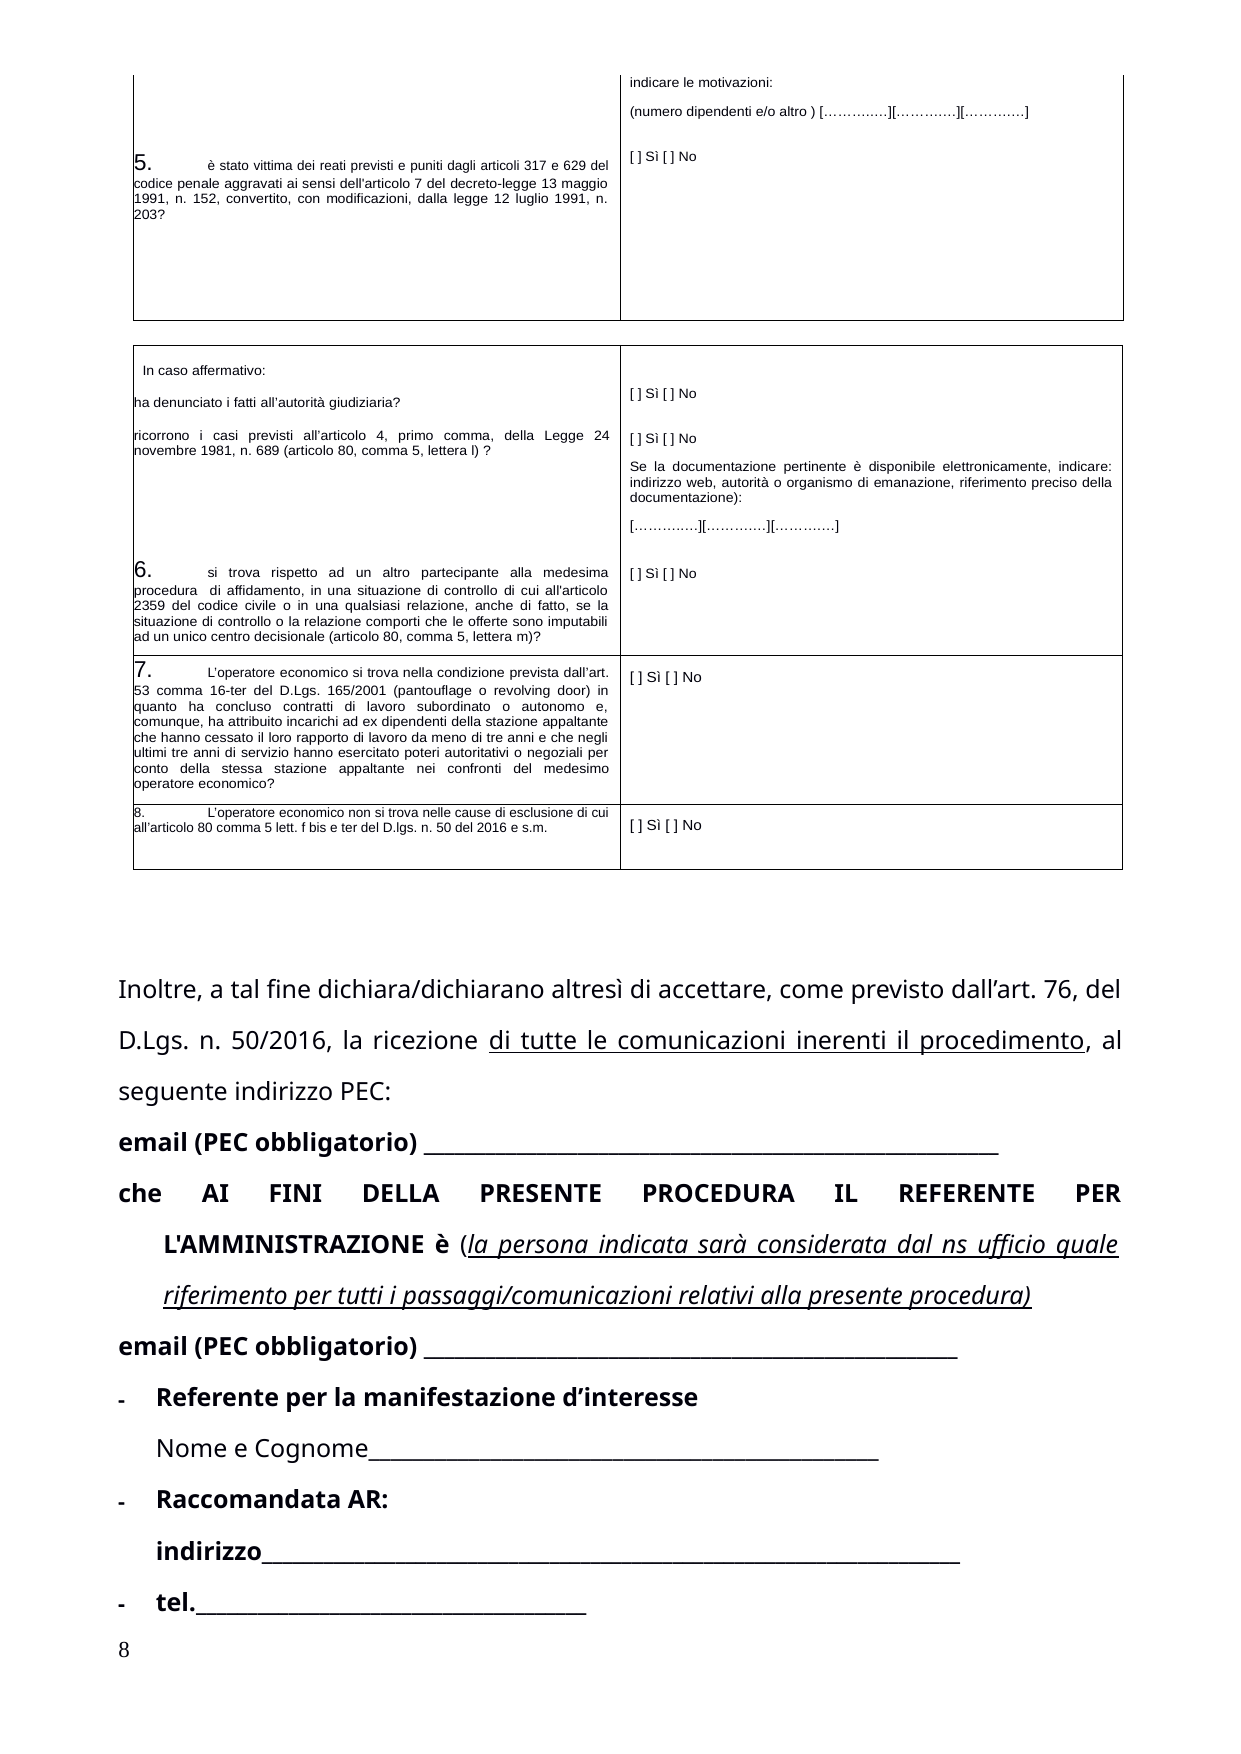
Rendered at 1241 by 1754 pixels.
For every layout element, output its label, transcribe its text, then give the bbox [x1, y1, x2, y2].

table_cell [ ] Sì [ ] No [621, 133, 1123, 164]
table_cell [134, 98, 620, 133]
text Inoltre, a tal fine dichiara/dichiarano altresì di accettare, come previsto dall’art. 76, del D.Lgs. n. 50/2016, la ricezione di tutte le comunicazioni inerenti il procedimento, al seguente indirizzo PEC: [118, 972, 1122, 1108]
list tel.______________________________________ [118, 1584, 1122, 1618]
subtitle email (PEC obbligatorio) ________________________________________________________ [118, 1125, 1122, 1159]
table_cell indicare le motivazioni: [621, 75, 1123, 97]
table_cell [134, 75, 620, 97]
list che AI FINI DELLA PRESENTE PROCEDURA IL REFERENTE PER L'AMMINISTRAZIONE è (la persona indicata sarà considerata dal ns ufficio quale riferimento per tutti i passaggi/comunicazioni relativi alla presente procedura) [118, 1176, 1122, 1312]
table_cell [621, 216, 1123, 268]
text Nome e Cognome______________________________________________ [156, 1431, 1122, 1465]
table_cell [621, 268, 1123, 320]
subtitle email (PEC obbligatorio) ____________________________________________________ [118, 1329, 1122, 1363]
table_cell è stato vittima dei reati previsti e puniti dagli articoli 317 e 629 del codice penale aggravati ai sensi dell'articolo 7 del decreto-legge 13 maggio 1991, n. 152, convertito, con modificazioni, dalla legge 12 luglio 1991, n. 203? [134, 133, 620, 320]
table_cell [621, 164, 1123, 216]
table_cell (numero dipendenti e/o altro ) [………..…][……….…][……….…] [621, 98, 1123, 133]
table_header In caso affermativo: ha denunciato i fatti all’autorità giudiziaria? ricorrono i casi previsti all’articolo 4, primo comma, della Legge 24 novembre 1981, n. 689 (articolo 80, comma 5, lettera l) ? si trova rispetto ad un altro partecipante alla medesima procedura di affidamento, in una situazione di controllo di cui all'articolo 2359 del codice civile o in una qualsiasi relazione, anche di fatto, se la situazione di controllo o la relazione comporti che le offerte sono imputabili ad un unico centro decisionale (articolo 80, comma 5, lettera m)? [134, 346, 620, 655]
table_cell [ ] Sì [ ] No [621, 656, 1122, 803]
table_cell L’operatore economico si trova nella condizione prevista dall’art. 53 comma 16-ter del D.Lgs. 165/2001 (pantouflage o revolving door) in quanto ha concluso contratti di lavoro subordinato o autonomo e, comunque, ha attribuito incarichi ad ex dipendenti della stazione appaltante che hanno cessato il loro rapporto di lavoro da meno di tre anni e che negli ultimi tre anni di servizio hanno esercitato poteri autoritativi o negoziali per conto della stessa stazione appaltante nei confronti del medesimo operatore economico? [134, 656, 620, 803]
table_cell [ ] Sì [ ] No [621, 805, 1122, 869]
list Raccomandata AR: indirizzo____________________________________________________________________ [118, 1482, 1122, 1567]
table_cell L’operatore economico non si trova nelle cause di esclusione di cui all’articolo 80 comma 5 lett. f bis e ter del D.lgs. n. 50 del 2016 e s.m. [134, 805, 620, 869]
table_header [ ] Sì [ ] No [ ] Sì [ ] No Se la documentazione pertinente è disponibile elettronicamente, indicare: indirizzo web, autorità o organismo di emanazione, riferimento preciso della documentazione): [………..…][……….…][……….…] [ ] Sì [ ] No [621, 346, 1122, 655]
list Referente per la manifestazione d’interesse [118, 1380, 1122, 1414]
